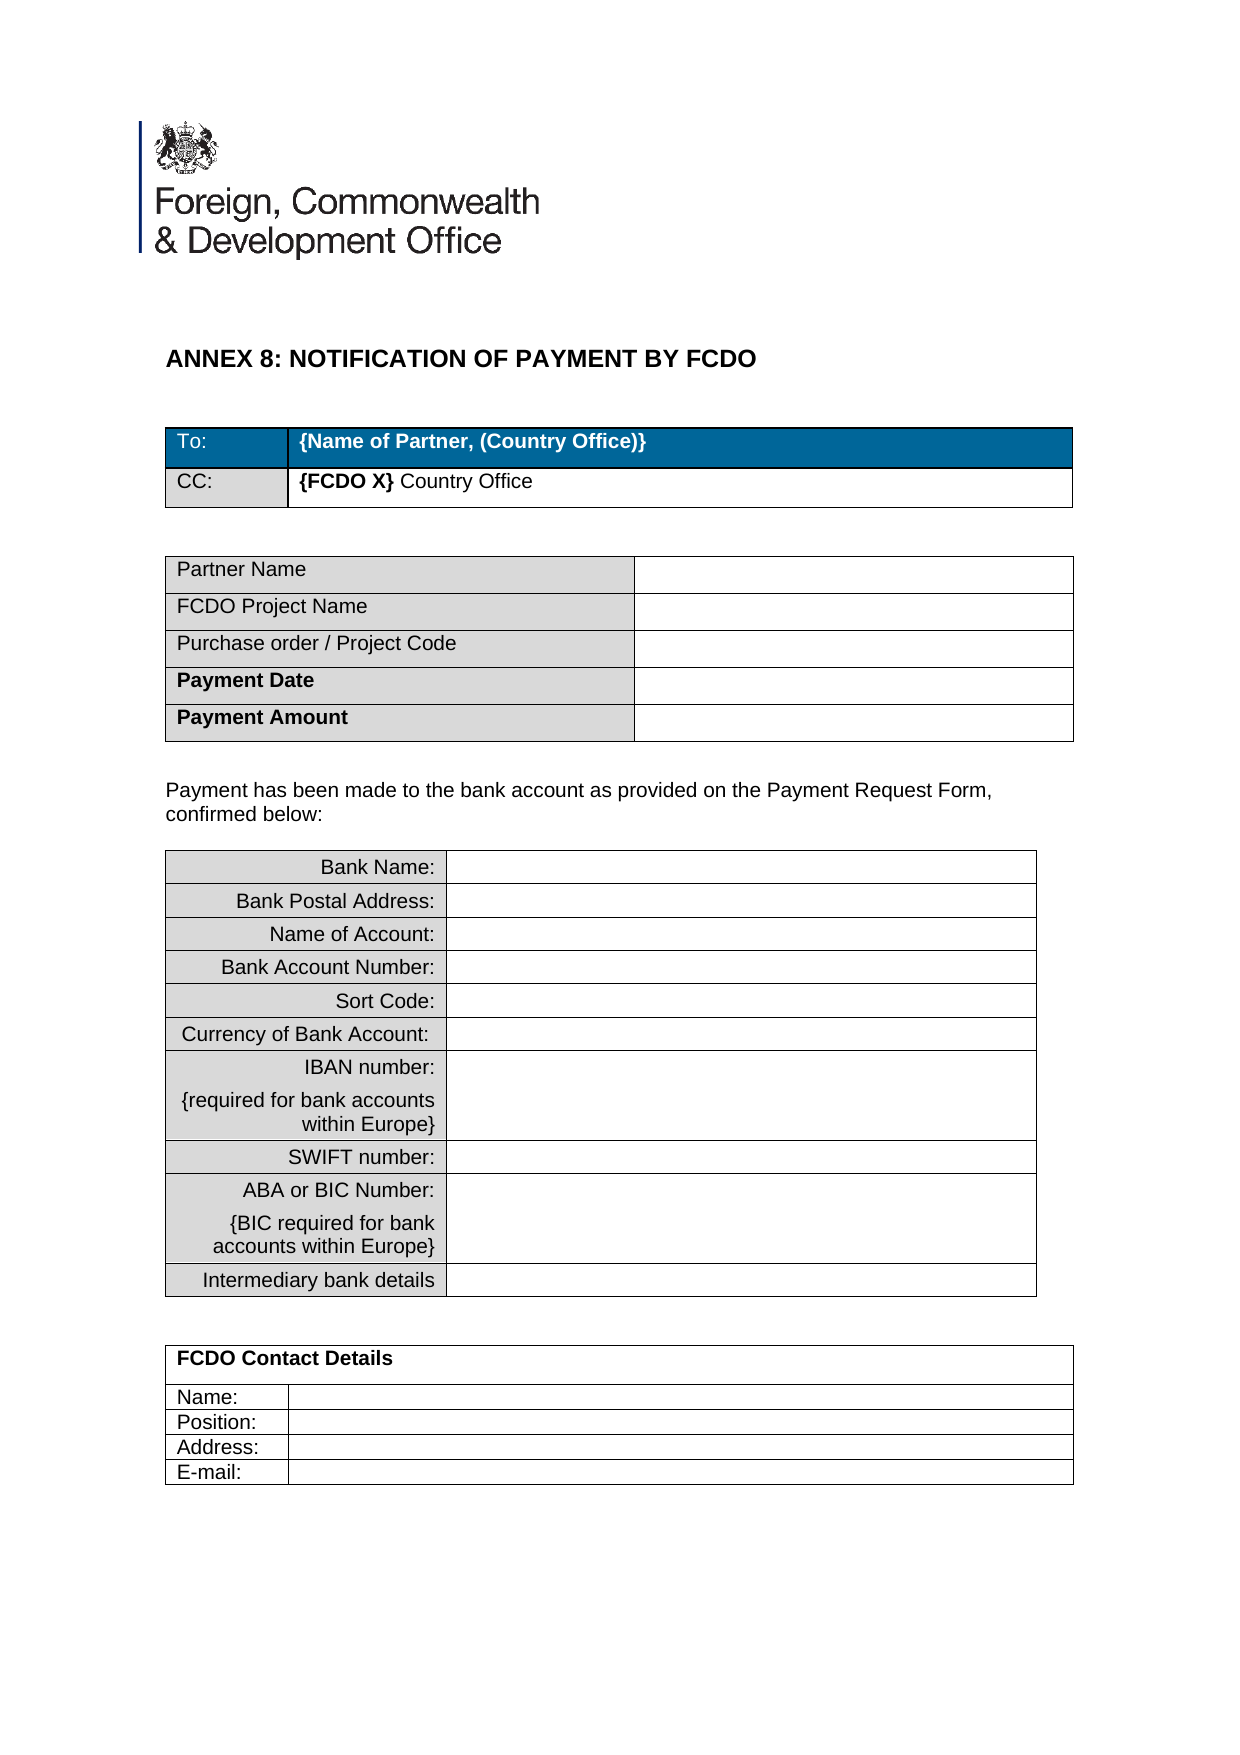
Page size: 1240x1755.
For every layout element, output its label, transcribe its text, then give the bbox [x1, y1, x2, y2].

table_cell [447, 951, 1036, 983]
table_header {Name of Partner, (Country Office)} [289, 429, 1072, 467]
table_cell [447, 1264, 1036, 1296]
text Payment has been made to the bank account as provided on the Payment Request Form, confirmed below: [165, 778, 1074, 826]
table_cell Position: [166, 1410, 288, 1434]
table_cell E-mail: [166, 1460, 288, 1484]
table_cell [289, 1460, 1073, 1484]
table_cell Name: [166, 1385, 288, 1409]
table_header Bank Name: [166, 851, 446, 883]
table_cell CC: [166, 469, 287, 507]
table_cell Bank Postal Address: [166, 884, 446, 917]
table_cell Bank Account Number: [166, 951, 446, 983]
table_cell Currency of Bank Account: [166, 1018, 446, 1050]
table_cell SWIFT number: [166, 1141, 446, 1173]
table_cell [289, 1385, 1073, 1409]
table_cell ABA or BIC Number: {BIC required for bank accounts within Europe} [166, 1174, 446, 1262]
table_cell [447, 1141, 1036, 1173]
table_cell {FCDO X} Country Office [289, 469, 1072, 507]
table_cell [635, 668, 1073, 704]
table_cell [635, 705, 1073, 741]
table_cell [447, 1174, 1036, 1262]
table_cell [635, 631, 1073, 667]
table_cell IBAN number: {required for bank accounts within Europe} [166, 1051, 446, 1139]
subtitle ANNEX 8: NOTIFICATION OF PAYMENT BY FCDO [165, 344, 1074, 373]
table_cell [289, 1410, 1073, 1434]
table_cell Intermediary bank details [166, 1264, 446, 1296]
table_cell FCDO Project Name [166, 594, 634, 630]
table_cell Purchase order / Project Code [166, 631, 634, 667]
table_cell Payment Amount [166, 705, 634, 741]
table_cell Address: [166, 1435, 288, 1459]
table_cell [447, 1051, 1036, 1139]
table_header [447, 851, 1036, 883]
table_header Partner Name [166, 557, 634, 593]
table_cell [447, 1018, 1036, 1050]
table_cell Sort Code: [166, 984, 446, 1017]
table_cell Name of Account: [166, 918, 446, 950]
table_header FCDO Contact Details [166, 1346, 1073, 1384]
table_cell [635, 594, 1073, 630]
table_cell [447, 918, 1036, 950]
table_cell [447, 984, 1036, 1017]
table_cell [447, 884, 1036, 917]
table_cell Payment Date [166, 668, 634, 704]
table_header [635, 557, 1073, 593]
table_header To: [166, 429, 287, 467]
table_cell [289, 1435, 1073, 1459]
